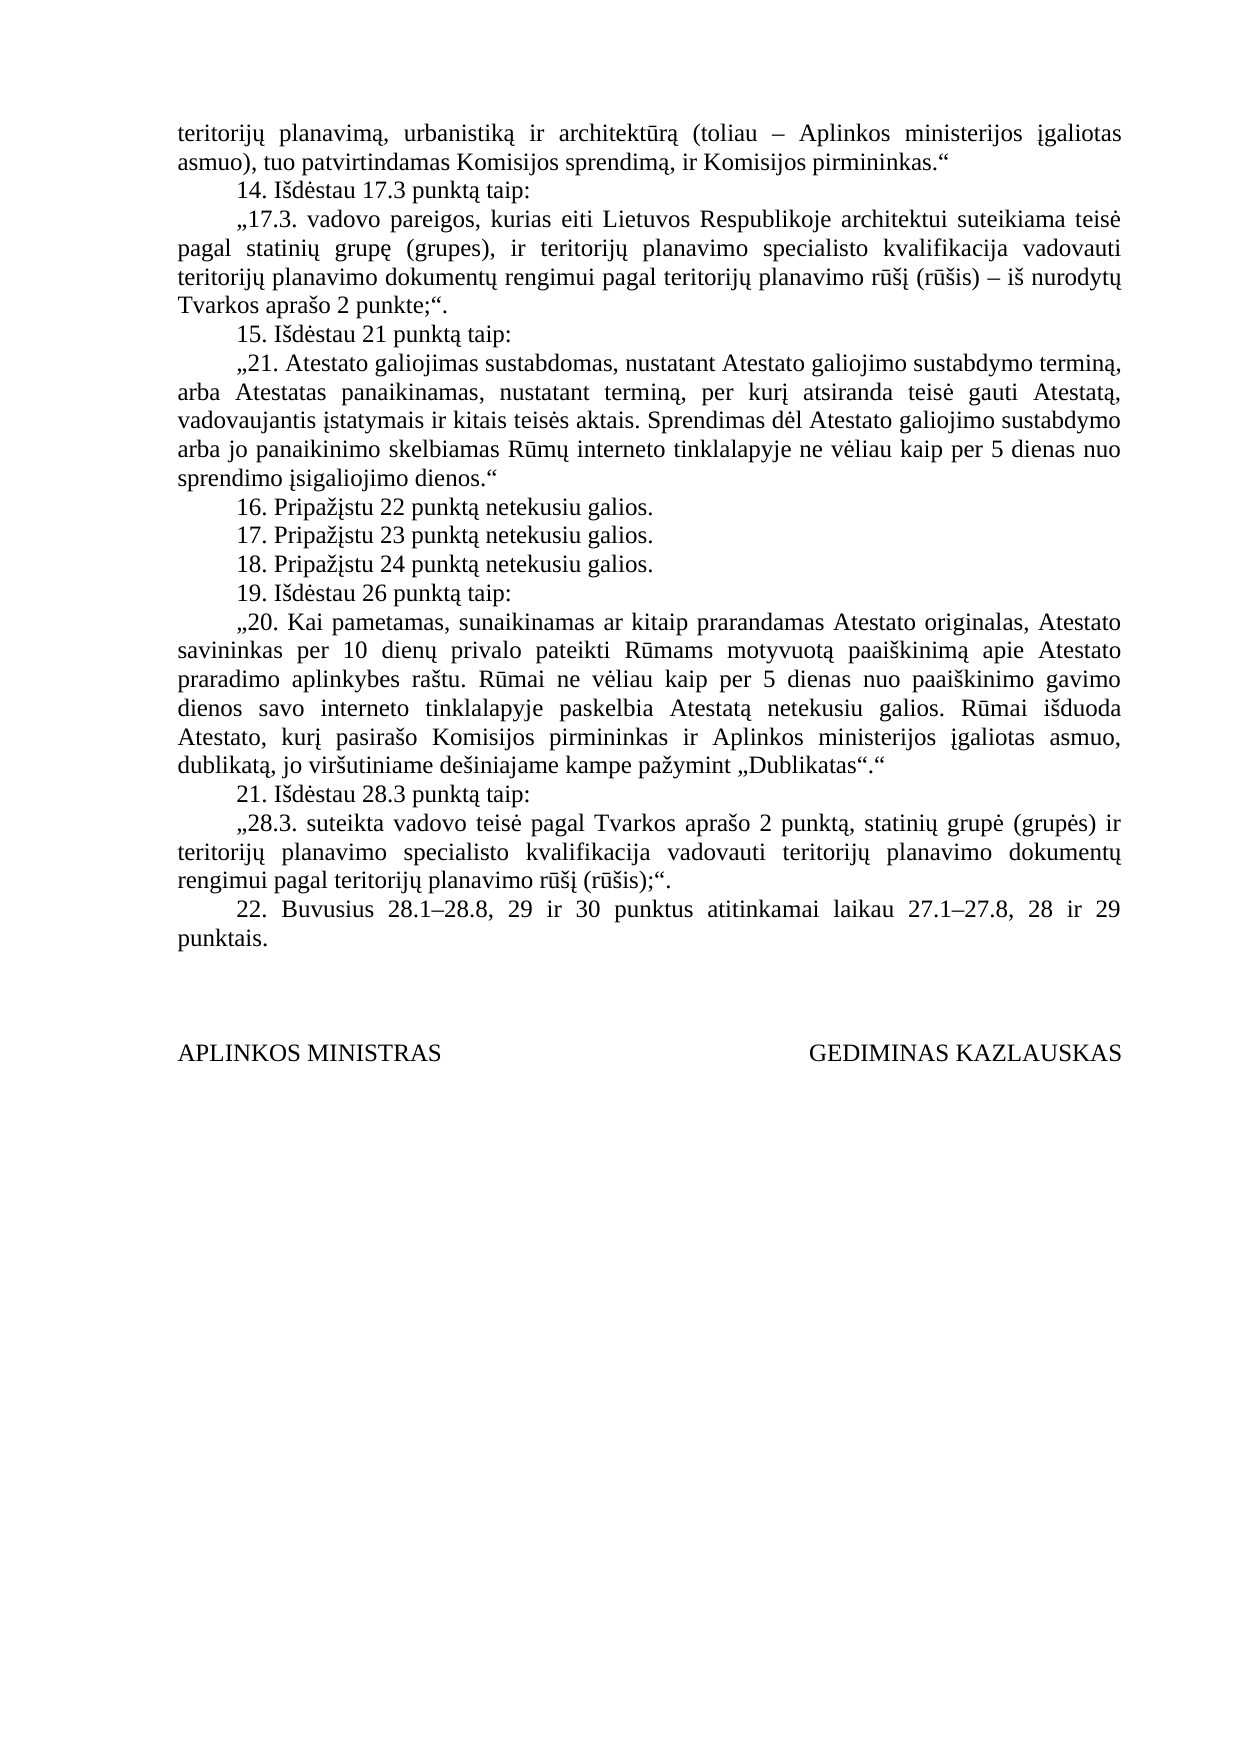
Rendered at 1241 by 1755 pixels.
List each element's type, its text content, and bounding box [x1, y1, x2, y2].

text Aplinkos ministras Gediminas Kazlauskas [177, 1038, 1122, 1067]
text 14. Išdėstau 17.3 punktą taip: [177, 176, 1122, 204]
text 15. Išdėstau 21 punktą taip: [177, 319, 1122, 348]
text 22. Buvusius 28.1–28.8, 29 ir 30 punktus atitinkamai laikau 27.1–27.8, 28 ir 29 punktais. [177, 894, 1122, 952]
text „21. Atestato galiojimas sustabdomas, nustatant Atestato galiojimo sustabdymo terminą, arba Atestatas panaikinamas, nustatant terminą, per kurį atsiranda teisė gauti Atestatą, vadovaujantis įstatymais ir kitais teisės aktais. Sprendimas dėl Atestato galiojimo sustabdymo arba jo panaikinimo skelbiamas Rūmų interneto tinklalapyje ne vėliau kaip per 5 dienas nuo sprendimo įsigaliojimo dienos.“ [177, 348, 1122, 492]
text teritorijų planavimą, urbanistiką ir architektūrą (toliau – Aplinkos ministerijos įgaliotas asmuo), tuo patvirtindamas Komisijos sprendimą, ir Komisijos pirmininkas.“ [177, 118, 1122, 176]
text „28.3. suteikta vadovo teisė pagal Tvarkos aprašo 2 punktą, statinių grupė (grupės) ir teritorijų planavimo specialisto kvalifikacija vadovauti teritorijų planavimo dokumentų rengimui pagal teritorijų planavimo rūšį (rūšis);“. [177, 808, 1122, 894]
text 21. Išdėstau 28.3 punktą taip: [177, 779, 1122, 808]
text 18. Pripažįstu 24 punktą netekusiu galios. [177, 549, 1122, 578]
text 16. Pripažįstu 22 punktą netekusiu galios. [177, 492, 1122, 521]
text „20. Kai pametamas, sunaikinamas ar kitaip prarandamas Atestato originalas, Atestato savininkas per 10 dienų privalo pateikti Rūmams motyvuotą paaiškinimą apie Atestato praradimo aplinkybes raštu. Rūmai ne vėliau kaip per 5 dienas nuo paaiškinimo gavimo dienos savo interneto tinklalapyje paskelbia Atestatą netekusiu galios. Rūmai išduoda Atestato, kurį pasirašo Komisijos pirmininkas ir Aplinkos ministerijos įgaliotas asmuo, dublikatą, jo viršutiniame dešiniajame kampe pažymint „Dublikatas“.“ [177, 607, 1122, 779]
text 19. Išdėstau 26 punktą taip: [177, 578, 1122, 607]
text 17. Pripažįstu 23 punktą netekusiu galios. [177, 521, 1122, 549]
text „17.3. vadovo pareigos, kurias eiti Lietuvos Respublikoje architektui suteikiama teisė pagal statinių grupę (grupes), ir teritorijų planavimo specialisto kvalifikacija vadovauti teritorijų planavimo dokumentų rengimui pagal teritorijų planavimo rūšį (rūšis) – iš nurodytų Tvarkos aprašo 2 punkte;“. [177, 204, 1122, 319]
